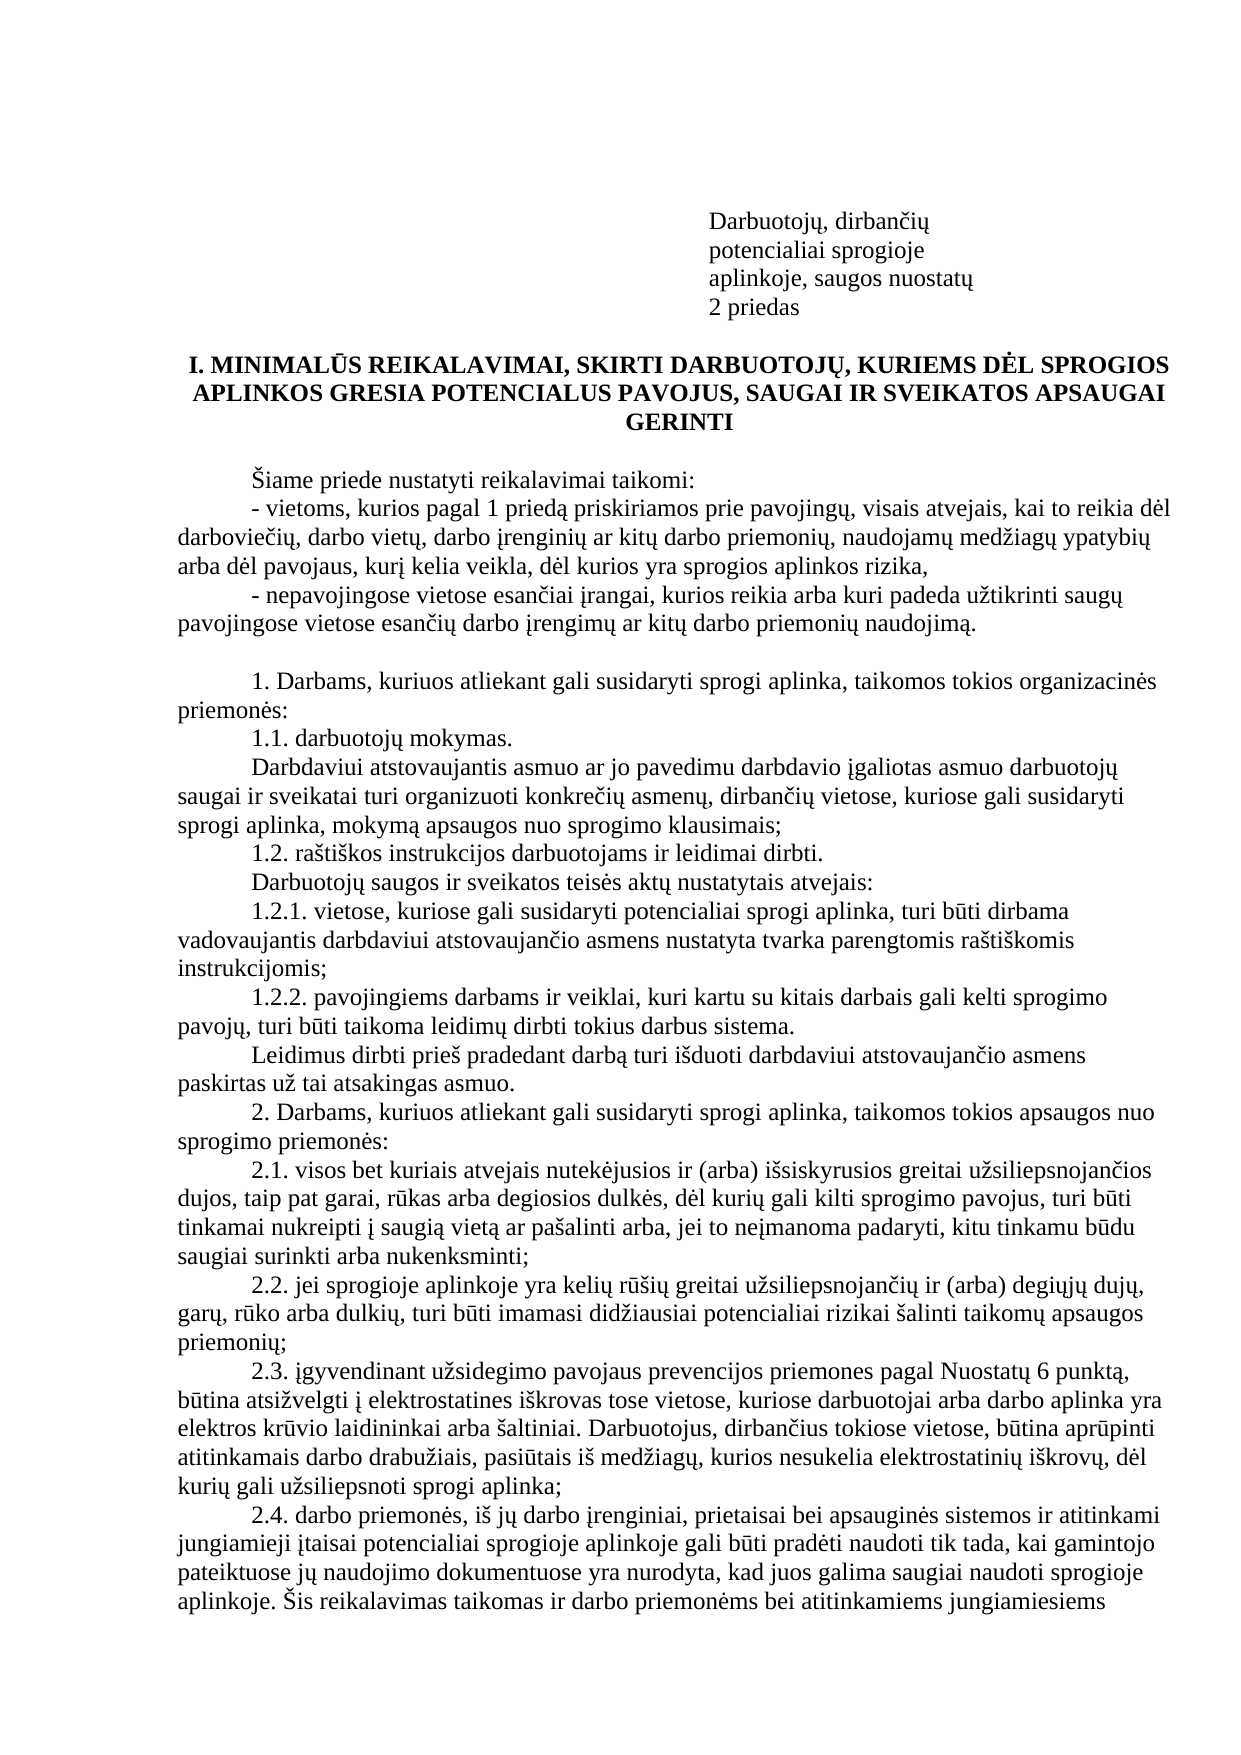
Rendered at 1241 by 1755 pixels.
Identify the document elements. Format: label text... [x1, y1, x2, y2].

text 1.1. darbuotojų mokymas. [177, 723, 1181, 752]
text 1.2.2. pavojingiems darbams ir veiklai, kuri kartu su kitais darbais gali kelti sprogimo pavojų, turi būti taikoma leidimų dirbti tokius darbus sistema. [177, 982, 1181, 1040]
text Leidimus dirbti prieš pradedant darbą turi išduoti darbdaviui atstovaujančio asmens paskirtas už tai atsakingas asmuo. [177, 1040, 1181, 1097]
text potencialiai sprogioje [177, 235, 1181, 263]
text 1.2.1. vietose, kuriose gali susidaryti potencialiai sprogi aplinka, turi būti dirbama vadovaujantis darbdaviui atstovaujančio asmens nustatyta tvarka parengtomis raštiškomis instrukcijomis; [177, 896, 1181, 982]
text 2.4. darbo priemonės, iš jų darbo įrenginiai, prietaisai bei apsauginės sistemos ir atitinkami jungiamieji įtaisai potencialiai sprogioje aplinkoje gali būti pradėti naudoti tik tada, kai gamintojo pateiktuose jų naudojimo dokumentuose yra nurodyta, kad juos galima saugiai naudoti sprogioje aplinkoje. Šis reikalavimas taikomas ir darbo priemonėms bei atitinkamiems jungiamiesiems [177, 1500, 1181, 1615]
text Darbuotojų, dirbančių [177, 206, 1181, 235]
text 2.2. jei sprogioje aplinkoje yra kelių rūšių greitai užsiliepsnojančių ir (arba) degiųjų dujų, garų, rūko arba dulkių, turi būti imamasi didžiausiai potencialiai rizikai šalinti taikomų apsaugos priemonių; [177, 1270, 1181, 1356]
text - vietoms, kurios pagal 1 priedą priskiriamos prie pavojingų, visais atvejais, kai to reikia dėl darboviečių, darbo vietų, darbo įrenginių ar kitų darbo priemonių, naudojamų medžiagų ypatybių arba dėl pavojaus, kurį kelia veikla, dėl kurios yra sprogios aplinkos rizika, [177, 493, 1181, 580]
text Darbdaviui atstovaujantis asmuo ar jo pavedimu darbdavio įgaliotas asmuo darbuotojų saugai ir sveikatai turi organizuoti konkrečių asmenų, dirbančių vietose, kuriose gali susidaryti sprogi aplinka, mokymą apsaugos nuo sprogimo klausimais; [177, 752, 1181, 838]
text 1. Darbams, kuriuos atliekant gali susidaryti sprogi aplinka, taikomos tokios organizacinės priemonės: [177, 666, 1181, 723]
text Šiame priede nustatyti reikalavimai taikomi: [177, 465, 1181, 493]
text 1.2. raštiškos instrukcijos darbuotojams ir leidimai dirbti. [177, 838, 1181, 867]
text 2.3. įgyvendinant užsidegimo pavojaus prevencijos priemones pagal Nuostatų 6 punktą, būtina atsižvelgti į elektrostatines iškrovas tose vietose, kuriose darbuotojai arba darbo aplinka yra elektros krūvio laidininkai arba šaltiniai. Darbuotojus, dirbančius tokiose vietose, būtina aprūpinti atitinkamais darbo drabužiais, pasiūtais iš medžiagų, kurios nesukelia elektrostatinių iškrovų, dėl kurių gali užsiliepsnoti sprogi aplinka; [177, 1356, 1181, 1500]
text - nepavojingose vietose esančiai įrangai, kurios reikia arba kuri padeda užtikrinti saugų pavojingose vietose esančių darbo įrengimų ar kitų darbo priemonių naudojimą. [177, 580, 1181, 637]
text 2 priedas [177, 292, 1181, 321]
text aplinkoje, saugos nuostatų [177, 263, 1181, 292]
text 2.1. visos bet kuriais atvejais nutekėjusios ir (arba) išsiskyrusios greitai užsiliepsnojančios dujos, taip pat garai, rūkas arba degiosios dulkės, dėl kurių gali kilti sprogimo pavojus, turi būti tinkamai nukreipti į saugią vietą ar pašalinti arba, jei to neįmanoma padaryti, kitu tinkamu būdu saugiai surinkti arba nukenksminti; [177, 1155, 1181, 1270]
text Darbuotojų saugos ir sveikatos teisės aktų nustatytais atvejais: [177, 867, 1181, 896]
text 2. Darbams, kuriuos atliekant gali susidaryti sprogi aplinka, taikomos tokios apsaugos nuo sprogimo priemonės: [177, 1097, 1181, 1155]
text I. MINIMALŪS REIKALAVIMAI, SKIRTI DARBUOTOJŲ, KURIEMS DĖL SPROGIOS APLINKOS GRESIA POTENCIALUS PAVOJUS, SAUGAI IR SVEIKATOS APSAUGAI GERINTI [177, 350, 1181, 436]
